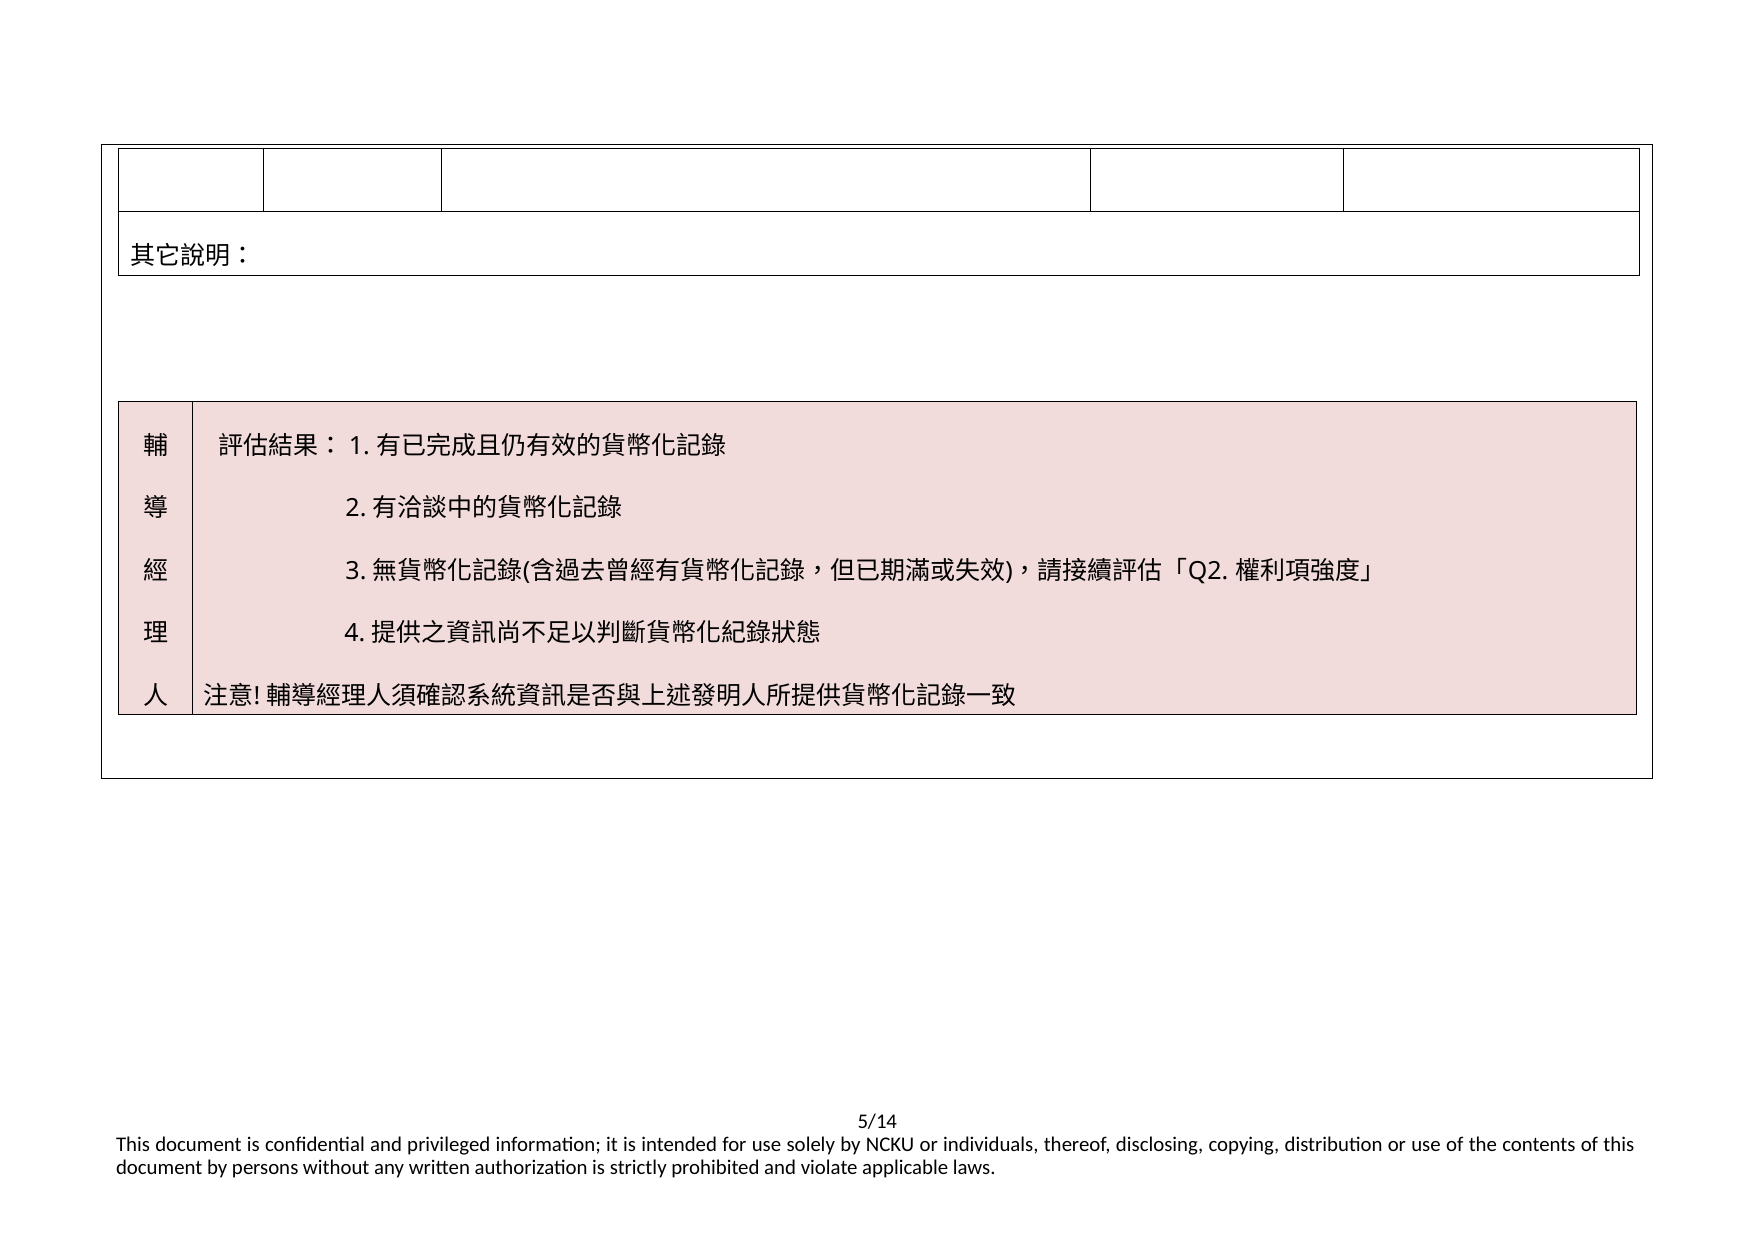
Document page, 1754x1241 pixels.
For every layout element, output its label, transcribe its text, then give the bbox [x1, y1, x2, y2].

table_cell [119, 149, 263, 211]
table_cell [1344, 149, 1639, 211]
table_cell [264, 149, 441, 211]
table_cell [1091, 149, 1343, 211]
table_header 評估結果： 1. 有已完成且仍有效的貨幣化記錄 2. 有洽談中的貨幣化記錄 3. 無貨幣化記錄(含過去曾經有貨幣化記錄，但已期滿或失效)，請接續評估「Q2. 權利項強度」 4. 提供之資訊尚不足以判斷貨幣化紀錄狀態 注意! 輔導經理人須確認系統資訊是否與上述發明人所提供貨幣化記錄一致 [193, 402, 1636, 714]
table_header 輔 導 經 理 人 [119, 402, 192, 714]
table_cell 其它說明： [119, 212, 1639, 274]
table_cell [442, 149, 1090, 211]
table_cell [102, 145, 1652, 778]
